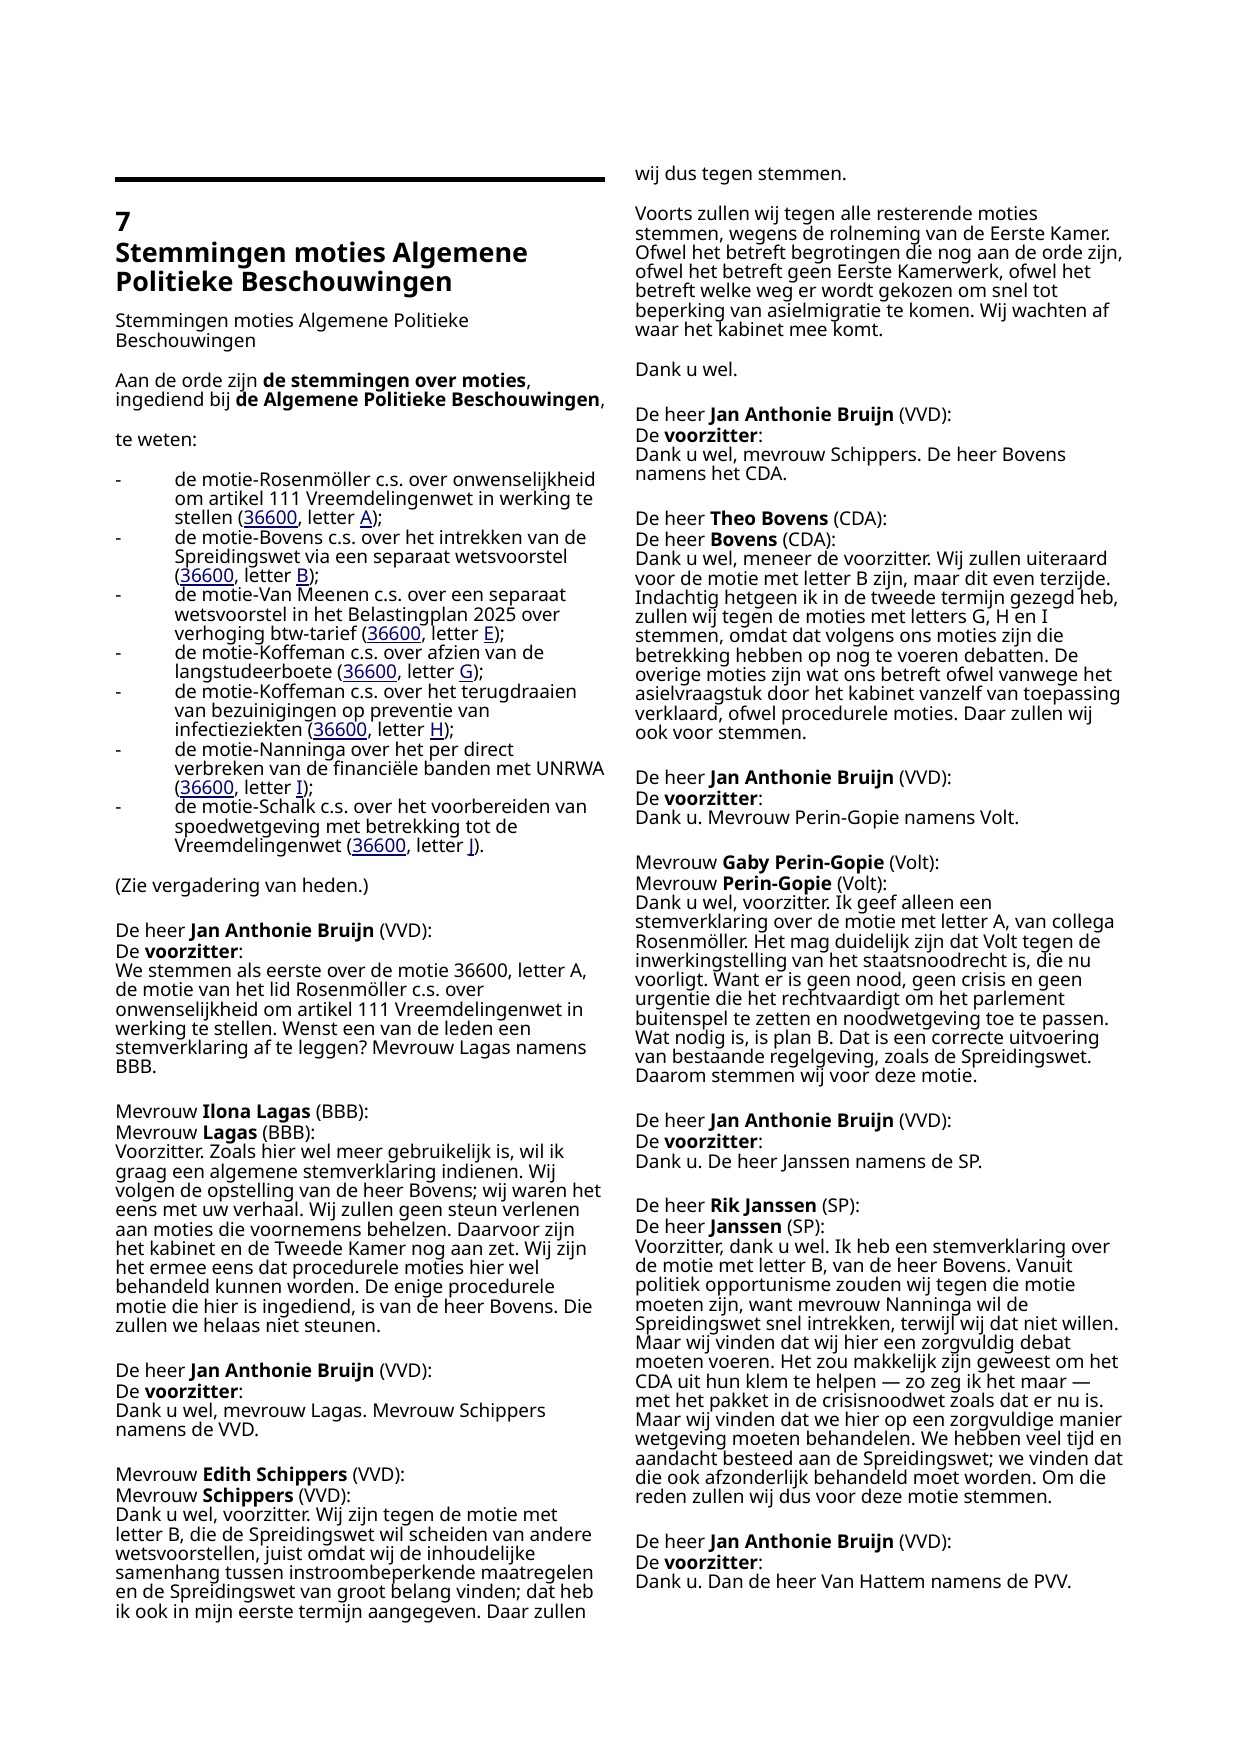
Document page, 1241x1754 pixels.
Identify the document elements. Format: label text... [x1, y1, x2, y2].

text Dank u. Mevrouw Perin-Gopie namens Volt. [635, 809, 1125, 828]
text wij dus tegen stemmen. [635, 165, 1125, 184]
text Mevrouw Perin-Gopie (Volt): [635, 875, 1125, 894]
text Mevrouw Edith Schippers (VVD): [115, 1461, 605, 1487]
text Dank u wel, mevrouw Schippers. De heer Bovens namens het CDA. [635, 446, 1125, 484]
text De heer Theo Bovens (CDA): [635, 505, 1125, 531]
list de motie-Schalk c.s. over het voorbereiden van spoedwetgeving met betrekking tot de Vreemdelingenwet (36600, letter J). [115, 798, 605, 856]
text Dank u wel. [635, 361, 1125, 380]
text Voorts zullen wij tegen alle resterende moties stemmen, wegens de rolneming van de Eerste Kamer. Ofwel het betreft begrotingen die nog aan de orde zijn, ofwel het betreft geen Eerste Kamerwerk, ofwel het betreft welke weg er wordt gekozen om snel tot beperking van asielmigratie te komen. Wij wachten af waar het kabinet mee komt. [635, 205, 1125, 340]
text 7 [115, 203, 605, 239]
list de motie-Koffeman c.s. over het terugdraaien van bezuinigingen op preventie van infectieziekten (36600, letter H); [115, 683, 605, 741]
text Stemmingen moties Algemene Politieke Beschouwingen [115, 239, 605, 312]
text De voorzitter: [115, 943, 605, 962]
text Dank u. De heer Janssen namens de SP. [635, 1153, 1125, 1172]
text te weten: [115, 431, 605, 450]
list de motie-Rosenmöller c.s. over onwenselijkheid om artikel 111 Vreemdelingenwet in werking te stellen (36600, letter A); [115, 471, 605, 529]
text De voorzitter: [635, 427, 1125, 446]
text Mevrouw Ilona Lagas (BBB): [115, 1098, 605, 1124]
text Mevrouw Schippers (VVD): [115, 1487, 605, 1506]
text Aan de orde zijn de stemmingen over moties, ingediend bij de Algemene Politieke Beschouwingen, [115, 372, 605, 410]
text Dank u wel, meneer de voorzitter. Wij zullen uiteraard voor de motie met letter B zijn, maar dit even terzijde. Indachtig hetgeen ik in de tweede termijn gezegd heb, zullen wij tegen de moties met letters G, H en I stemmen, omdat dat volgens ons moties zijn die betrekking hebben op nog te voeren debatten. De overige moties zijn wat ons betreft ofwel vanwege het asielvraagstuk door het kabinet vanzelf van toepassing verklaard, ofwel procedurele moties. Daar zullen wij ook voor stemmen. [635, 550, 1125, 743]
text De voorzitter: [635, 790, 1125, 809]
text De heer Jan Anthonie Bruijn (VVD): [635, 401, 1125, 427]
text Dank u. Dan de heer Van Hattem namens de PVV. [635, 1573, 1125, 1593]
list de motie-Van Meenen c.s. over een separaat wetsvoorstel in het Belastingplan 2025 over verhoging btw-tarief (36600, letter E); [115, 586, 605, 644]
text Voorzitter. Zoals hier wel meer gebruikelijk is, wil ik graag een algemene stemverklaring indienen. Wij volgen de opstelling van de heer Bovens; wij waren het eens met uw verhaal. Wij zullen geen steun verlenen aan moties die voornemens behelzen. Daarvoor zijn het kabinet en de Tweede Kamer nog aan zet. Wij zijn het ermee eens dat procedurele moties hier wel behandeld kunnen worden. De enige procedurele motie die hier is ingediend, is van de heer Bovens. Die zullen we helaas niet steunen. [115, 1143, 605, 1336]
text De heer Jan Anthonie Bruijn (VVD): [635, 1108, 1125, 1133]
text Dank u wel, voorzitter. Ik geef alleen een stemverklaring over de motie met letter A, van collega Rosenmöller. Het mag duidelijk zijn dat Volt tegen de inwerkingstelling van het staatsnoodrecht is, die nu voorligt. Want er is geen nood, geen crisis en geen urgentie die het rechtvaardigt om het parlement buitenspel te zetten en noodwetgeving toe te passen. Wat nodig is, is plan B. Dat is een correcte uitvoering van bestaande regelgeving, zoals de Spreidingswet. Daarom stemmen wij voor deze motie. [635, 894, 1125, 1087]
text Stemmingen moties Algemene Politieke Beschouwingen [115, 312, 605, 351]
text De voorzitter: [635, 1133, 1125, 1153]
text Mevrouw Lagas (BBB): [115, 1124, 605, 1143]
text De heer Bovens (CDA): [635, 531, 1125, 550]
list de motie-Nanninga over het per direct verbreken van de financiële banden met UNRWA (36600, letter I); [115, 741, 605, 798]
text De heer Rik Janssen (SP): [635, 1193, 1125, 1218]
text We stemmen als eerste over de motie 36600, letter A, de motie van het lid Rosenmöller c.s. over onwenselijkheid om artikel 111 Vreemdelingenwet in werking te stellen. Wenst een van de leden een stemverklaring af te leggen? Mevrouw Lagas namens BBB. [115, 962, 605, 1078]
text Dank u wel, mevrouw Lagas. Mevrouw Schippers namens de VVD. [115, 1402, 605, 1441]
text De voorzitter: [635, 1554, 1125, 1573]
text De voorzitter: [115, 1383, 605, 1402]
text De heer Janssen (SP): [635, 1218, 1125, 1238]
text Mevrouw Gaby Perin-Gopie (Volt): [635, 849, 1125, 875]
text De heer Jan Anthonie Bruijn (VVD): [115, 1357, 605, 1383]
text Dank u wel, voorzitter. Wij zijn tegen de motie met letter B, die de Spreidingswet wil scheiden van andere wetsvoorstellen, juist omdat wij de inhoudelijke samenhang tussen instroombeperkende maatregelen en de Spreidingswet van groot belang vinden; dat heb ik ook in mijn eerste termijn aangegeven. Daar zullen [115, 1506, 605, 1622]
list de motie-Bovens c.s. over het intrekken van de Spreidingswet via een separaat wetsvoorstel (36600, letter B); [115, 529, 605, 586]
text De heer Jan Anthonie Bruijn (VVD): [635, 764, 1125, 790]
text De heer Jan Anthonie Bruijn (VVD): [115, 917, 605, 943]
text Voorzitter, dank u wel. Ik heb een stemverklaring over de motie met letter B, van de heer Bovens. Vanuit politiek opportunisme zouden wij tegen die motie moeten zijn, want mevrouw Nanninga wil de Spreidingswet snel intrekken, terwijl wij dat niet willen. Maar wij vinden dat wij hier een zorgvuldig debat moeten voeren. Het zou makkelijk zijn geweest om het CDA uit hun klem te helpen — zo zeg ik het maar — met het pakket in de crisisnoodwet zoals dat er nu is. Maar wij vinden dat we hier op een zorgvuldige manier wetgeving moeten behandelen. We hebben veel tijd en aandacht besteed aan de Spreidingswet; we vinden dat die ook afzonderlijk behandeld moet worden. Om die reden zullen wij dus voor deze motie stemmen. [635, 1238, 1125, 1507]
text De heer Jan Anthonie Bruijn (VVD): [635, 1528, 1125, 1554]
list de motie-Koffeman c.s. over afzien van de langstudeerboete (36600, letter G); [115, 644, 605, 683]
text (Zie vergadering van heden.) [115, 877, 605, 896]
